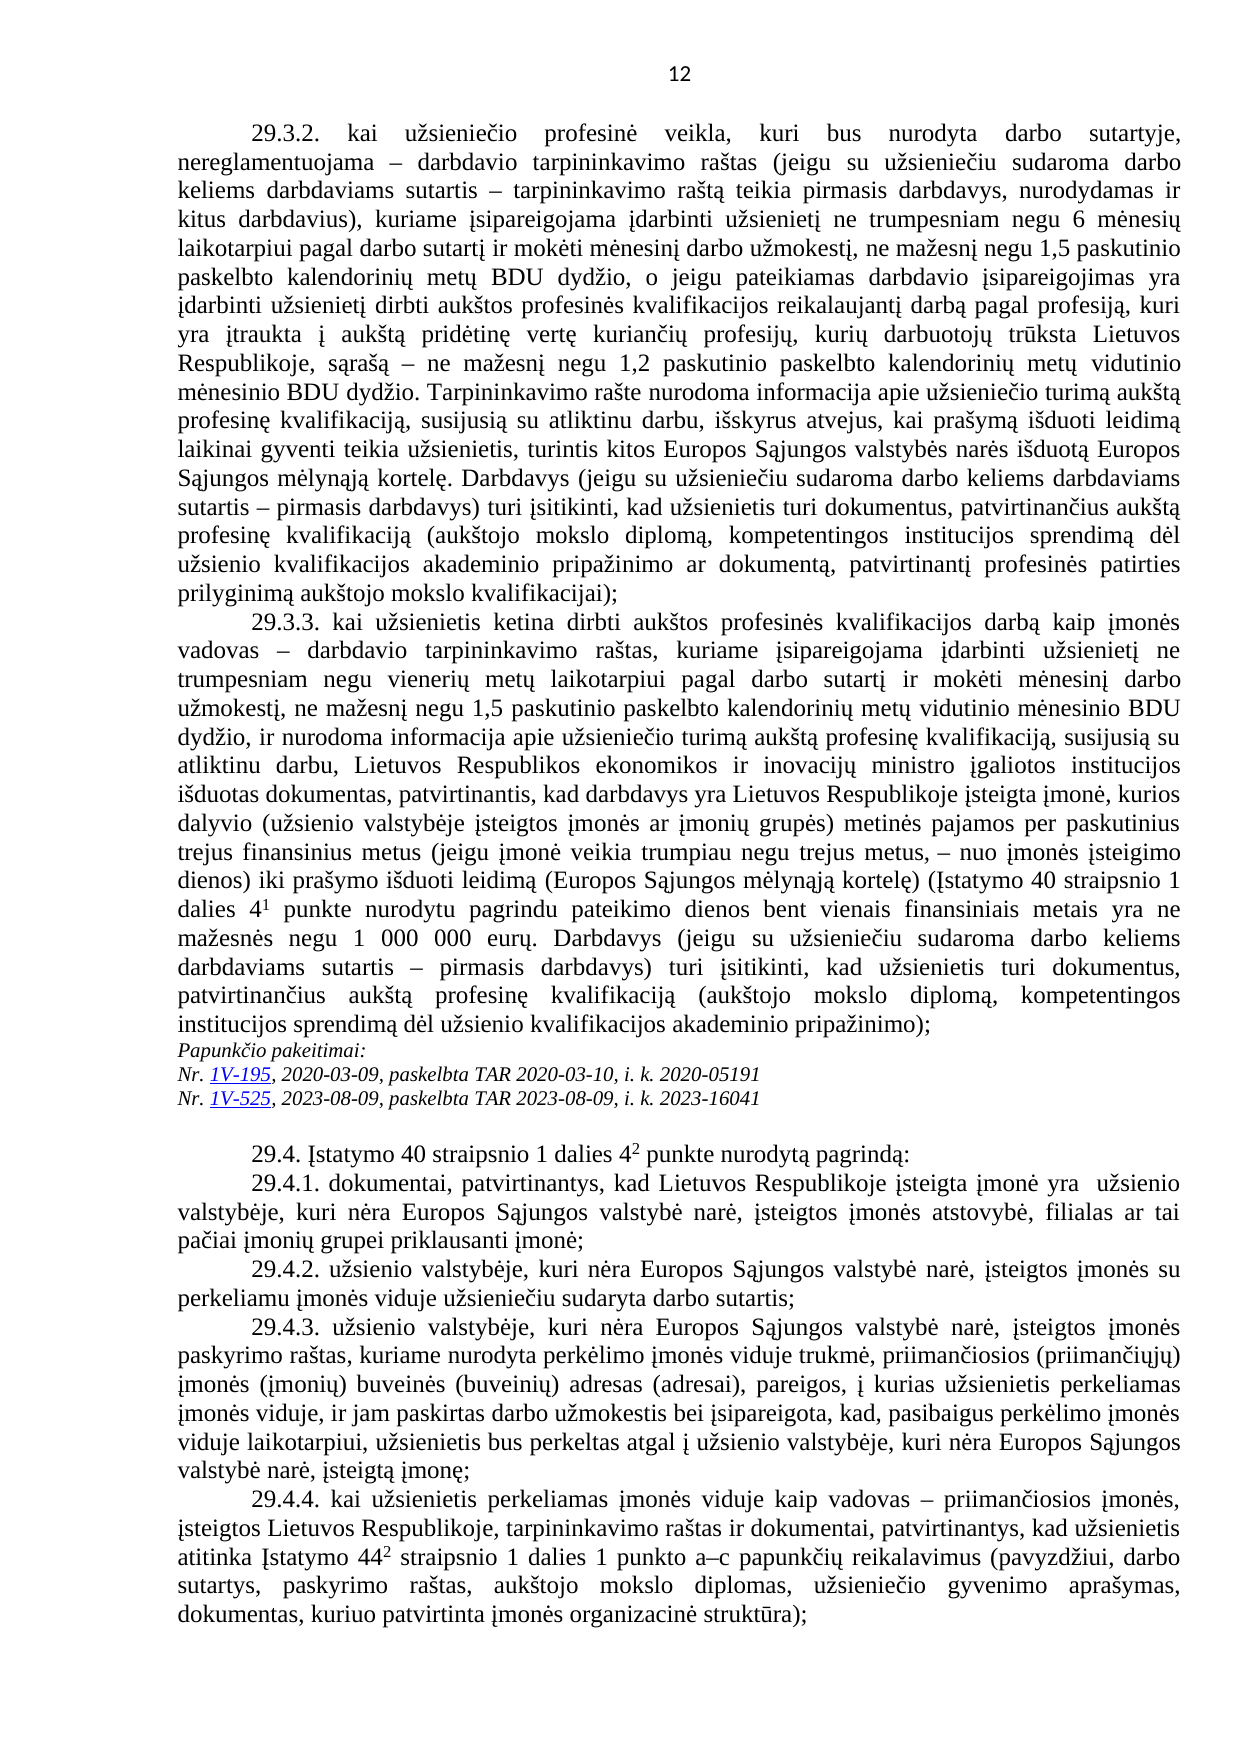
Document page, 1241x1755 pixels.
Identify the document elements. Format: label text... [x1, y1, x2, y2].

text Papunkčio pakeitimai: [177, 1038, 1181, 1062]
text 29.4.3. užsienio valstybėje, kuri nėra Europos Sąjungos valstybė narė, įsteigtos įmonės paskyrimo raštas, kuriame nurodyta perkėlimo įmonės viduje trukmė, priimančiosios (priimančiųjų) įmonės (įmonių) buveinės (buveinių) adresas (adresai), pareigos, į kurias užsienietis perkeliamas įmonės viduje, ir jam paskirtas darbo užmokestis bei įsipareigota, kad, pasibaigus perkėlimo įmonės viduje laikotarpiui, užsienietis bus perkeltas atgal į užsienio valstybėje, kuri nėra Europos Sąjungos valstybė narė, įsteigtą įmonę; [177, 1312, 1181, 1484]
text 29.3.2. kai užsieniečio profesinė veikla, kuri bus nurodyta darbo sutartyje, nereglamentuojama – darbdavio tarpininkavimo raštas (jeigu su užsieniečiu sudaroma darbo keliems darbdaviams sutartis – tarpininkavimo raštą teikia pirmasis darbdavys, nurodydamas ir kitus darbdavius), kuriame įsipareigojama įdarbinti užsienietį ne trumpesniam negu 6 mėnesių laikotarpiui pagal darbo sutartį ir mokėti mėnesinį darbo užmokestį, ne mažesnį negu 1,5 paskutinio paskelbto kalendorinių metų BDU dydžio, o jeigu pateikiamas darbdavio įsipareigojimas yra įdarbinti užsienietį dirbti aukštos profesinės kvalifikacijos reikalaujantį darbą pagal profesiją, kuri yra įtraukta į aukštą pridėtinę vertę kuriančių profesijų, kurių darbuotojų trūksta Lietuvos Respublikoje, sąrašą – ne mažesnį negu 1,2 paskutinio paskelbto kalendorinių metų vidutinio mėnesinio BDU dydžio. Tarpininkavimo rašte nurodoma informacija apie užsieniečio turimą aukštą profesinę kvalifikaciją, susijusią su atliktinu darbu, išskyrus atvejus, kai prašymą išduoti leidimą laikinai gyventi teikia užsienietis, turintis kitos Europos Sąjungos valstybės narės išduotą Europos Sąjungos mėlynąją kortelę. Darbdavys (jeigu su užsieniečiu sudaroma darbo keliems darbdaviams sutartis – pirmasis darbdavys) turi įsitikinti, kad užsienietis turi dokumentus, patvirtinančius aukštą profesinę kvalifikaciją (aukštojo mokslo diplomą, kompetentingos institucijos sprendimą dėl užsienio kvalifikacijos akademinio pripažinimo ar dokumentą, patvirtinantį profesinės patirties prilyginimą aukštojo mokslo kvalifikacijai); [177, 118, 1181, 607]
text 29.4.1. dokumentai, patvirtinantys, kad Lietuvos Respublikoje įsteigta įmonė yra užsienio valstybėje, kuri nėra Europos Sąjungos valstybė narė, įsteigtos įmonės atstovybė, filialas ar tai pačiai įmonių grupei priklausanti įmonė; [177, 1168, 1181, 1254]
text 29.4.4. kai užsienietis perkeliamas įmonės viduje kaip vadovas – priimančiosios įmonės, įsteigtos Lietuvos Respublikoje, tarpininkavimo raštas ir dokumentai, patvirtinantys, kad užsienietis atitinka Įstatymo 442 straipsnio 1 dalies 1 punkto a–c papunkčių reikalavimus (pavyzdžiui, darbo sutartys, paskyrimo raštas, aukštojo mokslo diplomas, užsieniečio gyvenimo aprašymas, dokumentas, kuriuo patvirtinta įmonės organizacinė struktūra); [177, 1484, 1181, 1628]
text 29.4.2. užsienio valstybėje, kuri nėra Europos Sąjungos valstybė narė, įsteigtos įmonės su perkeliamu įmonės viduje užsieniečiu sudaryta darbo sutartis; [177, 1254, 1181, 1312]
text Nr. 1V-195, 2020-03-09, paskelbta TAR 2020-03-10, i. k. 2020-05191 [177, 1062, 1181, 1086]
text 29.4. Įstatymo 40 straipsnio 1 dalies 42 punkte nurodytą pagrindą: [177, 1139, 1181, 1168]
text Nr. 1V-525, 2023-08-09, paskelbta TAR 2023-08-09, i. k. 2023-16041 [177, 1086, 1181, 1110]
text 29.3.3. kai užsienietis ketina dirbti aukštos profesinės kvalifikacijos darbą kaip įmonės vadovas – darbdavio tarpininkavimo raštas, kuriame įsipareigojama įdarbinti užsienietį ne trumpesniam negu vienerių metų laikotarpiui pagal darbo sutartį ir mokėti mėnesinį darbo užmokestį, ne mažesnį negu 1,5 paskutinio paskelbto kalendorinių metų vidutinio mėnesinio BDU dydžio, ir nurodoma informacija apie užsieniečio turimą aukštą profesinę kvalifikaciją, susijusią su atliktinu darbu, Lietuvos Respublikos ekonomikos ir inovacijų ministro įgaliotos institucijos išduotas dokumentas, patvirtinantis, kad darbdavys yra Lietuvos Respublikoje įsteigta įmonė, kurios dalyvio (užsienio valstybėje įsteigtos įmonės ar įmonių grupės) metinės pajamos per paskutinius trejus finansinius metus (jeigu įmonė veikia trumpiau negu trejus metus, – nuo įmonės įsteigimo dienos) iki prašymo išduoti leidimą (Europos Sąjungos mėlynąją kortelę) (Įstatymo 40 straipsnio 1 dalies 41 punkte nurodytu pagrindu pateikimo dienos bent vienais finansiniais metais yra ne mažesnės negu 1 000 000 eurų. Darbdavys (jeigu su užsieniečiu sudaroma darbo keliems darbdaviams sutartis – pirmasis darbdavys) turi įsitikinti, kad užsienietis turi dokumentus, patvirtinančius aukštą profesinę kvalifikaciją (aukštojo mokslo diplomą, kompetentingos institucijos sprendimą dėl užsienio kvalifikacijos akademinio pripažinimo); [177, 607, 1181, 1038]
